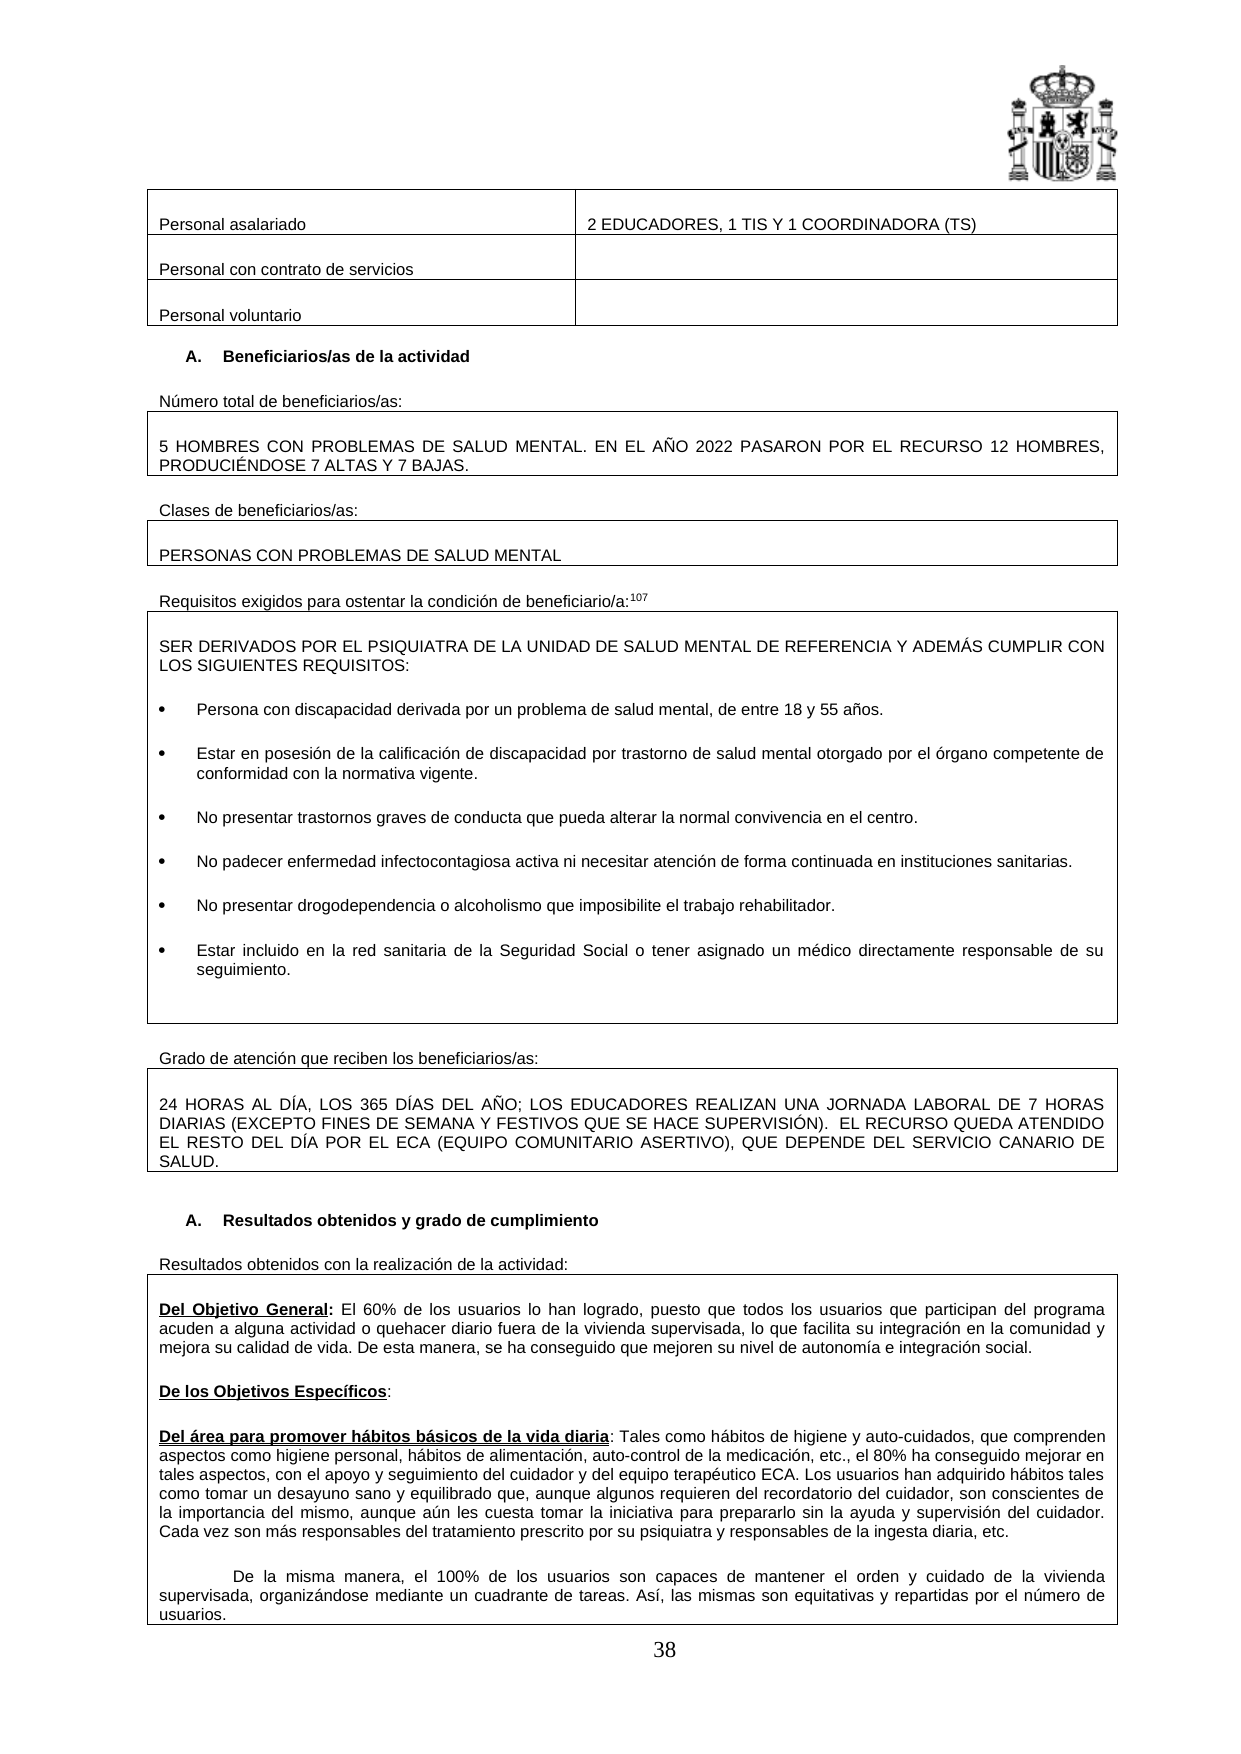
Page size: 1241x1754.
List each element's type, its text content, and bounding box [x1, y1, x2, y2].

table_cell Personal asalariado [148, 190, 575, 234]
table_cell Requisitos exigidos para ostentar la condición de beneficiario/a: [148, 566, 1117, 611]
table_cell [576, 235, 1117, 279]
table_cell Grado de atención que reciben los beneficiarios/as: [148, 1024, 1117, 1068]
table_header Resultados obtenidos con la realización de la actividad: [148, 1230, 1117, 1274]
table_cell Clases de beneficiarios/as: [148, 476, 1117, 520]
table_cell 2 EDUCADORES, 1 TIS Y 1 COORDINADORA (TS) [576, 190, 1117, 234]
table_cell 24 HORAS AL DÍA, LOS 365 DÍAS DEL AÑO; LOS EDUCADORES REALIZAN UNA JORNADA LABORAL DE 7 HORAS DIARIAS (EXCEPTO FINES DE SEMANA Y FESTIVOS QUE SE HACE SUPERVISIÓN). EL RECURSO QUEDA ATENDIDO EL RESTO DEL DÍA POR EL ECA (EQUIPO COMUNITARIO ASERTIVO), QUE DEPENDE DEL SERVICIO CANARIO DE SALUD. [148, 1069, 1117, 1171]
table_cell SER DERIVADOS POR EL PSIQUIATRA DE LA UNIDAD DE SALUD MENTAL DE REFERENCIA Y ADEMÁS CUMPLIR CON LOS SIGUIENTES REQUISITOS: Persona con discapacidad derivada por un problema de salud mental, de entre 18 y 55 años. Estar en posesión de la calificación de discapacidad por trastorno de salud mental otorgado por el órgano competente de conformidad con la normativa vigente. No presentar trastornos graves de conducta que pueda alterar la normal convivencia en el centro. No padecer enfermedad infectocontagiosa activa ni necesitar atención de forma continuada en instituciones sanitarias. No presentar drogodependencia o alcoholismo que imposibilite el trabajo rehabilitador. Estar incluido en la red sanitaria de la Seguridad Social o tener asignado un médico directamente responsable de su seguimiento. [148, 612, 1117, 1023]
table_cell [576, 280, 1117, 324]
list Beneficiarios/as de la actividad [185, 347, 1181, 366]
list Resultados obtenidos y grado de cumplimiento [185, 1210, 1181, 1229]
table_cell PERSONAS CON PROBLEMAS DE SALUD MENTAL [148, 521, 1117, 565]
table_cell 5 HOMBRES CON PROBLEMAS DE SALUD MENTAL. EN EL AÑO 2022 PASARON POR EL RECURSO 12 HOMBRES, PRODUCIÉNDOSE 7 ALTAS Y 7 BAJAS. [148, 412, 1117, 475]
table_header Número total de beneficiarios/as: [148, 366, 1117, 411]
table_cell Personal voluntario [148, 280, 575, 324]
table_cell Del Objetivo General: El 60% de los usuarios lo han logrado, puesto que todos los usuarios que participan del programa acuden a alguna actividad o quehacer diario fuera de la vivienda supervisada, lo que facilita su integración en la comunidad y mejora su calidad de vida. De esta manera, se ha conseguido que mejoren su nivel de autonomía e integración social. De los Objetivos Específicos: Del área para promover hábitos básicos de la vida diaria: Tales como hábitos de higiene y auto-cuidados, que comprenden aspectos como higiene personal, hábitos de alimentación, auto-control de la medicación, etc., el 80% ha conseguido mejorar en tales aspectos, con el apoyo y seguimiento del cuidador y del equipo terapéutico ECA. Los usuarios han adquirido hábitos tales como tomar un desayuno sano y equilibrado que, aunque algunos requieren del recordatorio del cuidador, son conscientes de la importancia del mismo, aunque aún les cuesta tomar la iniciativa para prepararlo sin la ayuda y supervisión del cuidador. Cada vez son más responsables del tratamiento prescrito por su psiquiatra y responsables de la ingesta diaria, etc. De la misma manera, el 100% de los usuarios son capaces de mantener el orden y cuidado de la vivienda supervisada, organizándose mediante un cuadrante de tareas. Así, las mismas son equitativas y repartidas por el número de usuarios. [148, 1275, 1117, 1624]
table_cell Personal con contrato de servicios [148, 235, 575, 279]
